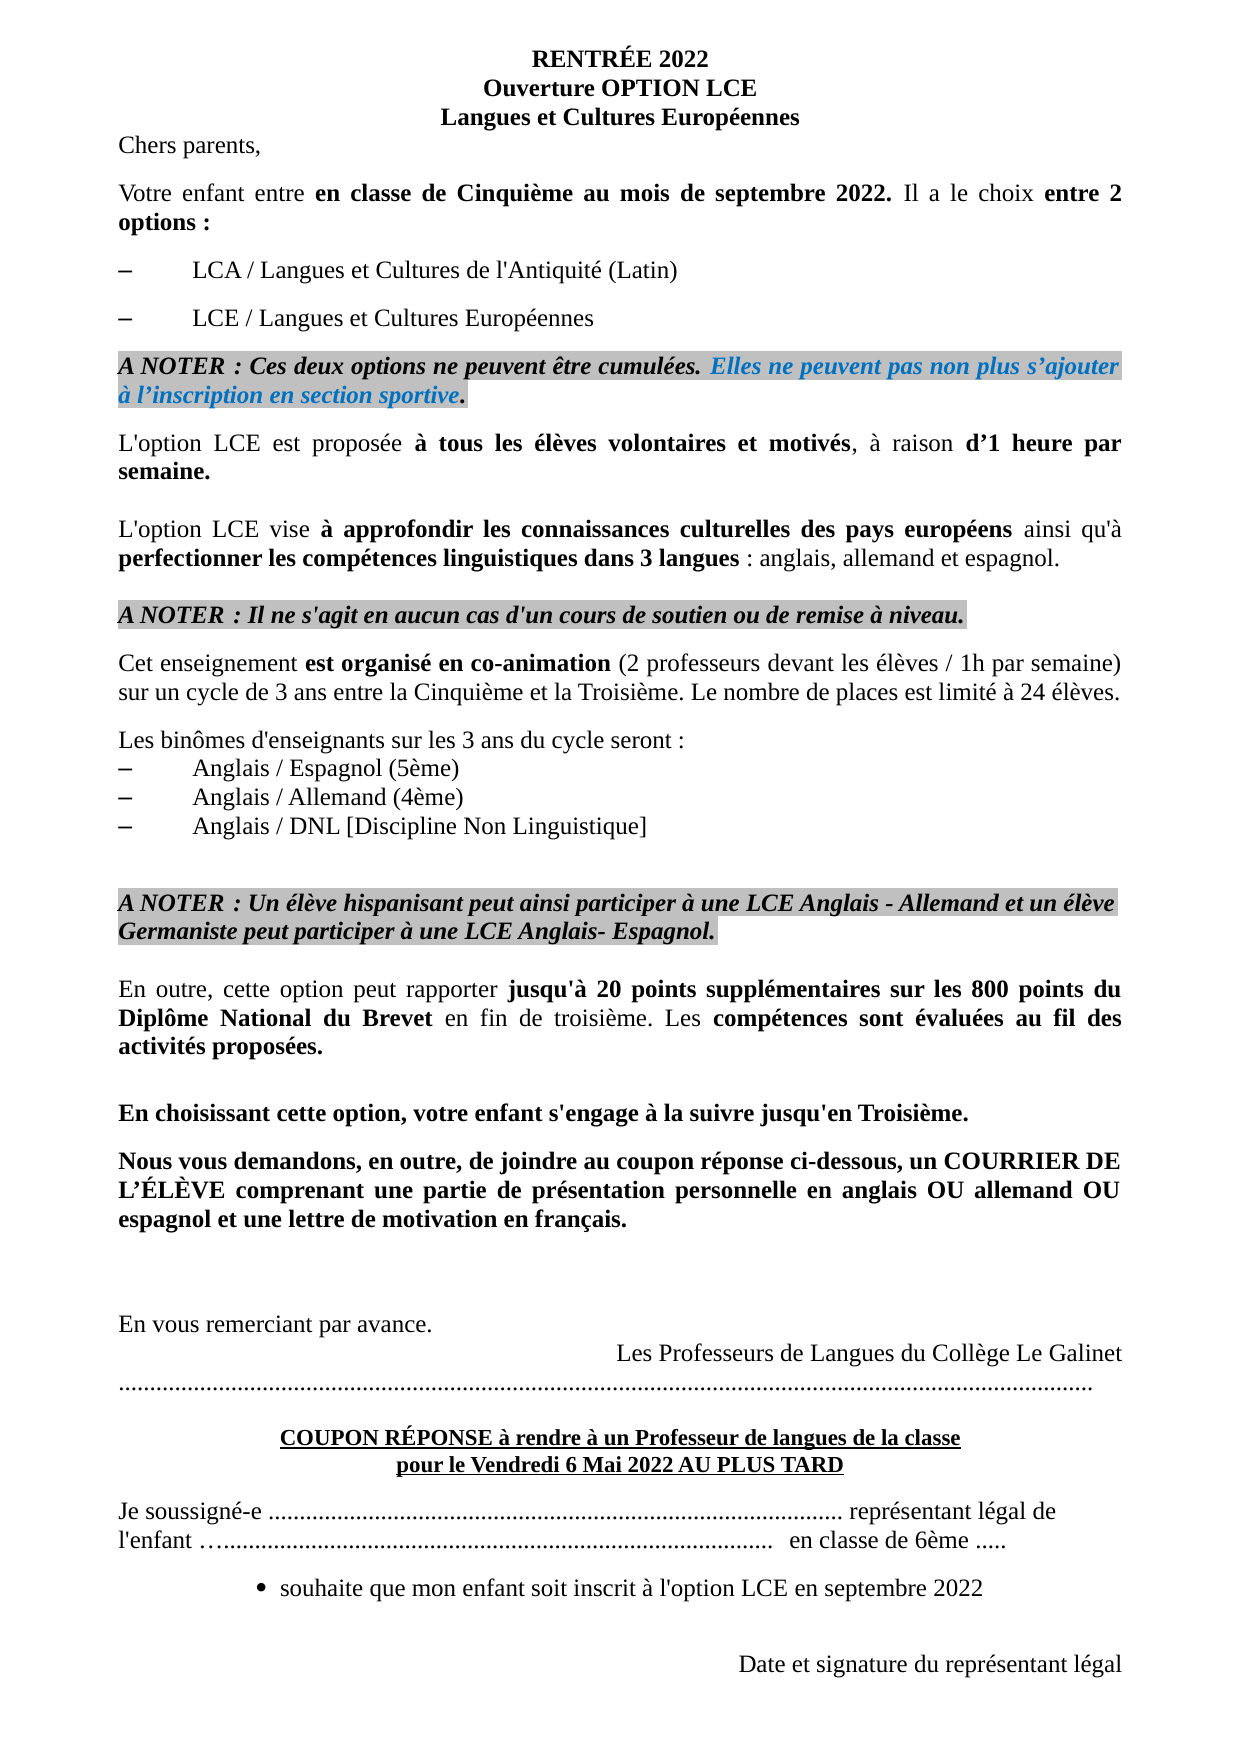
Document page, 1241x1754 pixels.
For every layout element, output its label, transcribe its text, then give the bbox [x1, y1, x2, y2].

text Cet enseignement est organisé en co-animation (2 professeurs devant les élèves / 1h par semaine) sur un cycle de 3 ans entre la Cinquième et la Troisième. Le nombre de places est limité à 24 élèves. [118, 648, 1122, 706]
list Anglais / Espagnol (5ème) [118, 753, 1122, 782]
text Date et signature du représentant légal [118, 1649, 1122, 1678]
list LCE / Langues et Cultures Européennes [118, 303, 1122, 332]
text Nous vous demandons, en outre, de joindre au coupon réponse ci-dessous, un COURRIER DE L’ÉLÈVE comprenant une partie de présentation personnelle en anglais OU allemand OU espagnol et une lettre de motivation en français. [118, 1146, 1122, 1233]
text Chers parents, [118, 131, 1122, 159]
text Votre enfant entre en classe de Cinquième au mois de septembre 2022. Il a le choix entre 2 options : [118, 178, 1122, 236]
list LCA / Langues et Cultures de l'Antiquité (Latin) [118, 255, 1122, 284]
text RENTRÉE 2022 [118, 44, 1122, 73]
text pour le Vendredi 6 Mai 2022 AU PLUS TARD [118, 1451, 1122, 1477]
text Je soussigné-e ............................................................................................ représentant légal de l'enfant …........................................................................................ en classe de 6ème ..... [118, 1496, 1122, 1554]
text En choisissant cette option, votre enfant s'engage à la suivre jusqu'en Troisième. [118, 1098, 1122, 1127]
text L'option LCE est proposée à tous les élèves volontaires et motivés, à raison d’1 heure par semaine. [118, 428, 1122, 485]
text L'option LCE vise à approfondir les connaissances culturelles des pays européens ainsi qu'à perfectionner les compétences linguistiques dans 3 langues : anglais, allemand et espagnol. [118, 514, 1122, 571]
text Les binômes d'enseignants sur les 3 ans du cycle seront : [118, 725, 1122, 753]
text Langues et Cultures Européennes [118, 102, 1122, 131]
text A NOTER : Ces deux options ne peuvent être cumulées. Elles ne peuvent pas non plus s’ajouter à l’inscription en section sportive. [118, 351, 1122, 408]
text A NOTER : Il ne s'agit en aucun cas d'un cours de soutien ou de remise à niveau. [118, 600, 1122, 629]
text Les Professeurs de Langues du Collège Le Galinet [118, 1338, 1122, 1367]
text souhaite que mon enfant soit inscrit à l'option LCE en septembre 2022 [118, 1573, 1122, 1602]
list Anglais / DNL [Discipline Non Linguistique] [118, 811, 1122, 840]
text ............................................................................................................................................................ [118, 1367, 1122, 1396]
text COUPON RÉPONSE à rendre à un Professeur de langues de la classe [118, 1424, 1122, 1451]
text En vous remerciant par avance. [118, 1309, 1122, 1338]
list Anglais / Allemand (4ème) [118, 782, 1122, 811]
text Ouverture OPTION LCE [118, 73, 1122, 102]
text A NOTER : Un élève hispanisant peut ainsi participer à une LCE Anglais - Allemand et un élève Germaniste peut participer à une LCE Anglais- Espagnol. [118, 888, 1122, 945]
text En outre, cette option peut rapporter jusqu'à 20 points supplémentaires sur les 800 points du Diplôme National du Brevet en fin de troisième. Les compétences sont évaluées au fil des activités proposées. [118, 974, 1122, 1060]
